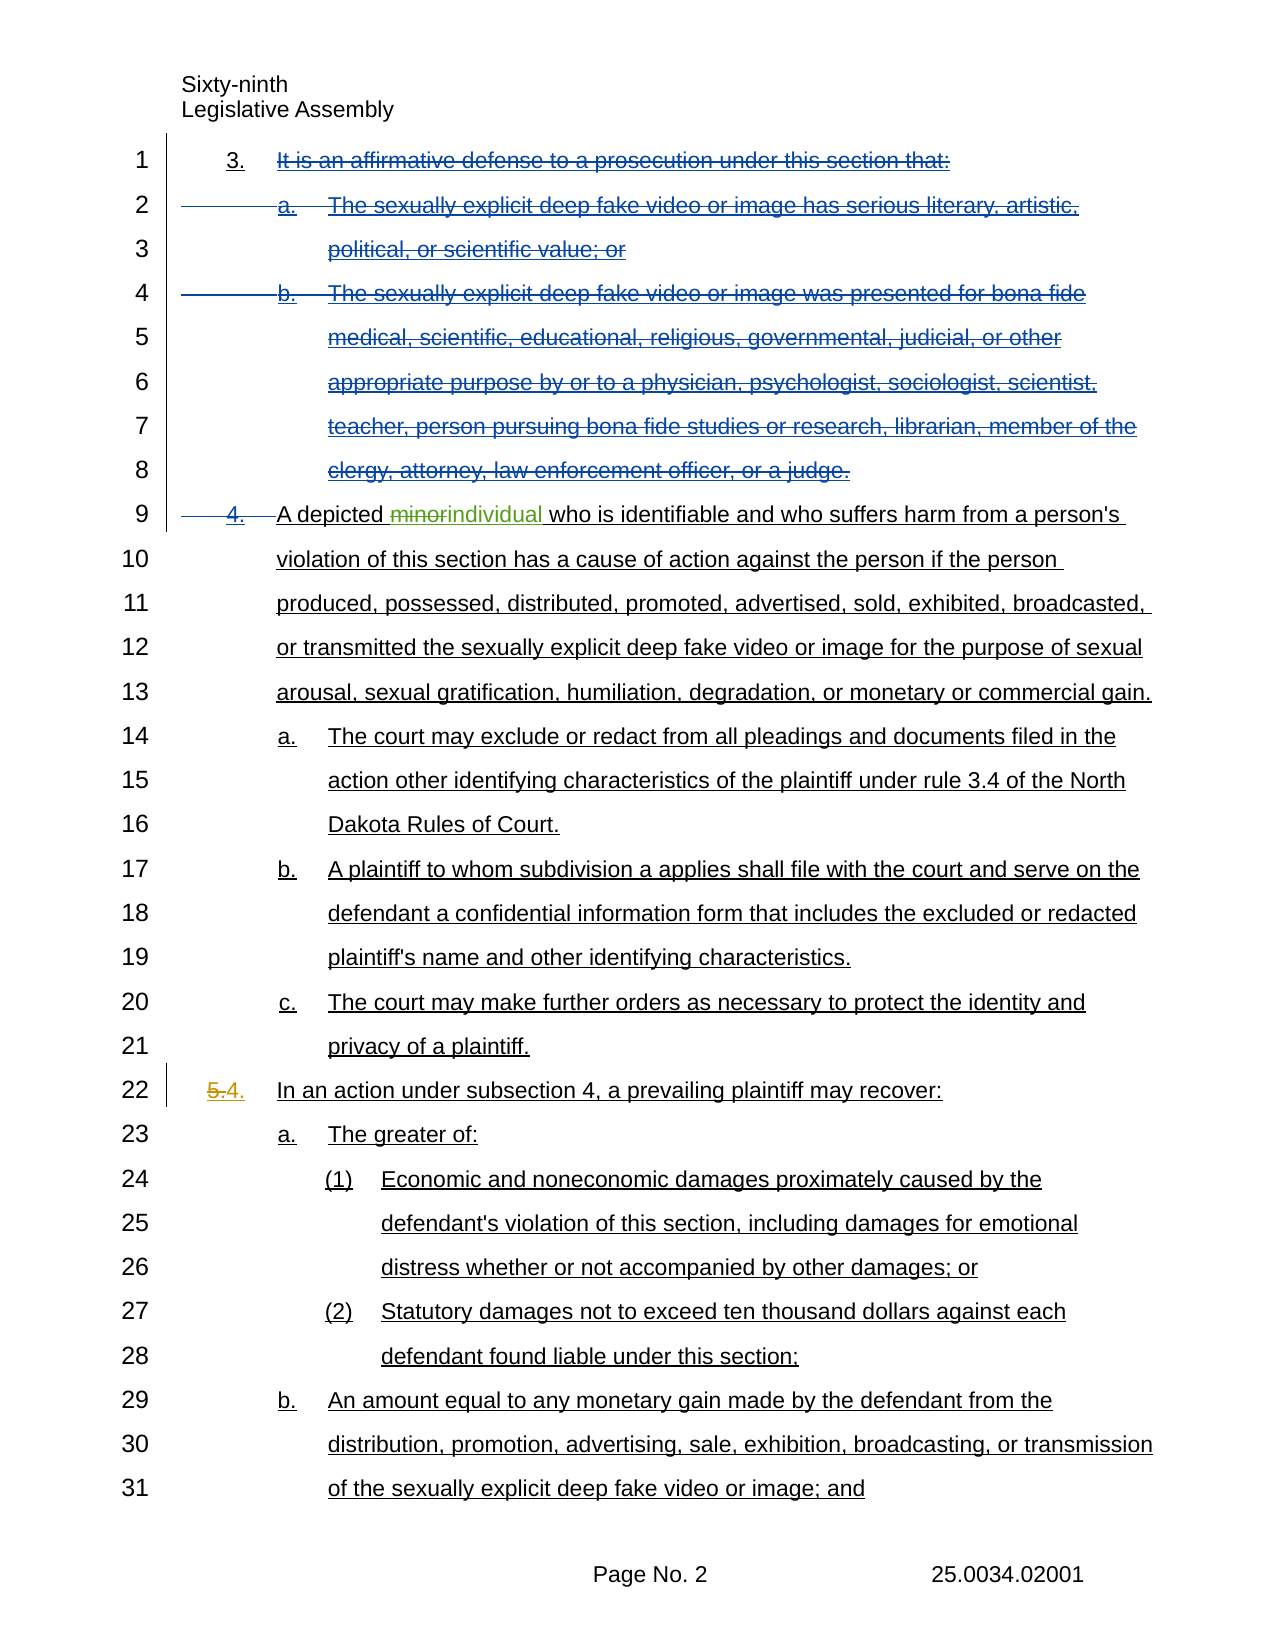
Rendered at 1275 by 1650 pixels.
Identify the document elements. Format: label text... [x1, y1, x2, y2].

text c. The court may make further orders as necessary to protect the identity and privacy of a plaintiff. [181, 974, 1154, 1063]
text 3. A depicted individual who is identifiable and who suffers harm from a person's violation of this section has a cause of action against the person if the person produced, possessed, distributed, promoted, advertised, sold, exhibited, broadcasted, or transmitted the sexually explicit deep fake video or image for the purpose of sexual arousal, sexual gratification, humiliation, degradation, or monetary or commercial gain. [181, 487, 1154, 709]
text (1) Economic and noneconomic damages proximately caused by the defendant's violation of this section, including damages for emotional distress whether or not accompanied by other damages; or [181, 1152, 1154, 1284]
text (2) Statutory damages not to exceed ten thousand dollars against each defendant found liable under this section; [181, 1284, 1154, 1373]
text b. An amount equal to any monetary gain made by the defendant from the distribution, promotion, advertising, sale, exhibition, broadcasting, or transmission of the sexually explicit deep fake video or image; and [181, 1373, 1154, 1506]
text a. The greater of: [181, 1107, 1154, 1152]
text b. A plaintiff to whom subdivision a applies shall file with the court and serve on the defendant a confidential information form that includes the excluded or redacted plaintiff's name and other identifying characteristics. [181, 842, 1154, 974]
text 3. A depicted individual who is identifiable and who suffers harm from a person's violation of this section has a cause of action against the person if the person produced, possessed, distributed, promoted, advertised, sold, exhibited, broadcasted, or transmitted the sexually explicit deep fake video or image for the purpose of sexual arousal, sexual gratification, humiliation, degradation, or monetary or commercial gain. [181, 133, 1154, 178]
text 4. In an action under subsection 4, a prevailing plaintiff may recover: [181, 1063, 1154, 1107]
text a. The court may exclude or redact from all pleadings and documents filed in the action other identifying characteristics of the plaintiff under rule 3.4 of the North Dakota Rules of Court. [181, 709, 1154, 842]
